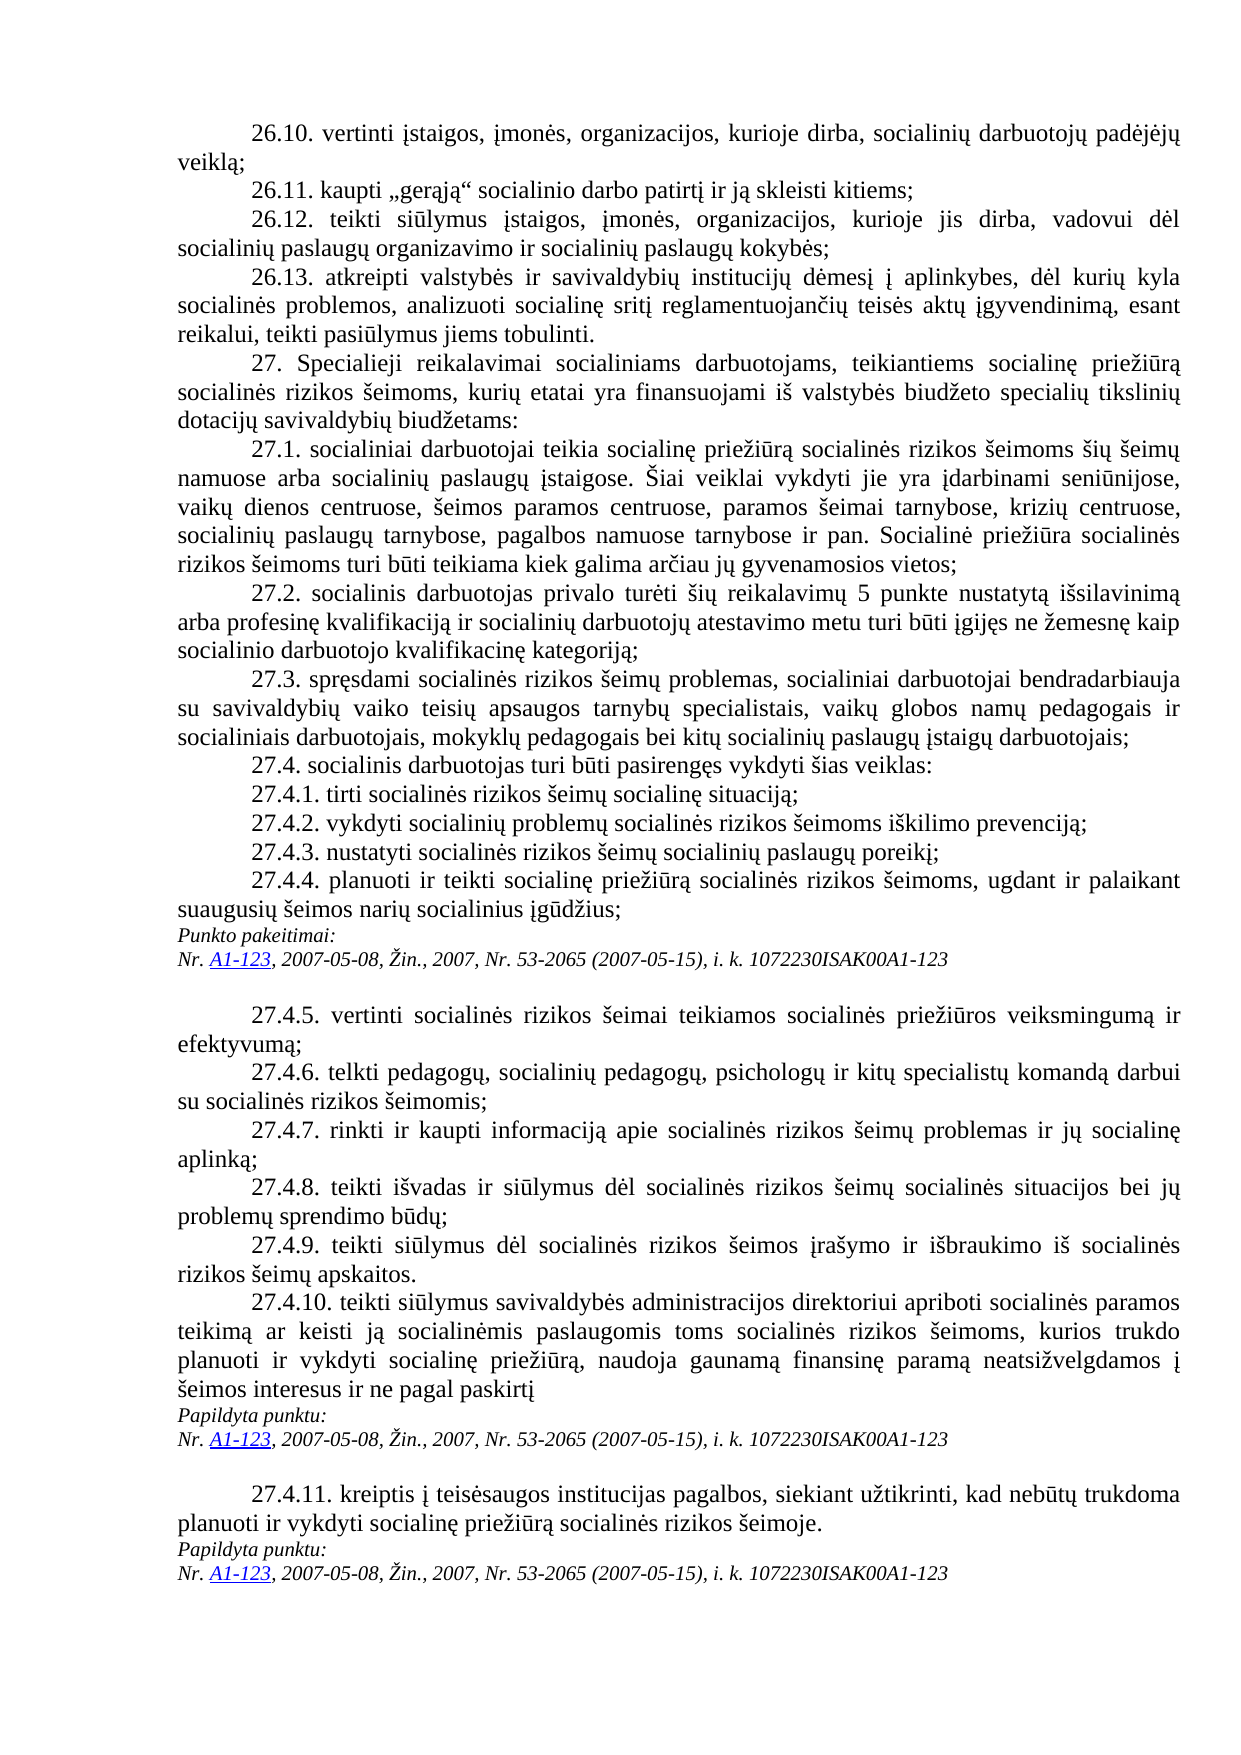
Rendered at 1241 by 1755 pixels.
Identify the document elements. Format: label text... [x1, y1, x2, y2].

text 27.4.11. kreiptis į teisėsaugos institucijas pagalbos, siekiant užtikrinti, kad nebūtų trukdoma planuoti ir vykdyti socialinę priežiūrą socialinės rizikos šeimoje. [177, 1479, 1181, 1537]
text 27.4.10. teikti siūlymus savivaldybės administracijos direktoriui apriboti socialinės paramos teikimą ar keisti ją socialinėmis paslaugomis toms socialinės rizikos šeimoms, kurios trukdo planuoti ir vykdyti socialinę priežiūrą, naudoja gaunamą finansinę paramą neatsižvelgdamos į šeimos interesus ir ne pagal paskirtį [177, 1287, 1181, 1402]
text 27.2. socialinis darbuotojas privalo turėti šių reikalavimų 5 punkte nustatytą išsilavinimą arba profesinę kvalifikaciją ir socialinių darbuotojų atestavimo metu turi būti įgijęs ne žemesnę kaip socialinio darbuotojo kvalifikacinę kategoriją; [177, 578, 1181, 664]
text 27.4.4. planuoti ir teikti socialinę priežiūrą socialinės rizikos šeimoms, ugdant ir palaikant suaugusių šeimos narių socialinius įgūdžius; [177, 866, 1181, 923]
text 26.10. vertinti įstaigos, įmonės, organizacijos, kurioje dirba, socialinių darbuotojų padėjėjų veiklą; [177, 118, 1181, 176]
text 26.12. teikti siūlymus įstaigos, įmonės, organizacijos, kurioje jis dirba, vadovui dėl socialinių paslaugų organizavimo ir socialinių paslaugų kokybės; [177, 204, 1181, 262]
text 27.4.7. rinkti ir kaupti informaciją apie socialinės rizikos šeimų problemas ir jų socialinę aplinką; [177, 1115, 1181, 1172]
text 27.4.8. teikti išvadas ir siūlymus dėl socialinės rizikos šeimų socialinės situacijos bei jų problemų sprendimo būdų; [177, 1172, 1181, 1230]
text 27.4.2. vykdyti socialinių problemų socialinės rizikos šeimoms iškilimo prevenciją; [177, 808, 1181, 837]
text 27.3. spręsdami socialinės rizikos šeimų problemas, socialiniai darbuotojai bendradarbiauja su savivaldybių vaiko teisių apsaugos tarnybų specialistais, vaikų globos namų pedagogais ir socialiniais darbuotojais, mokyklų pedagogais bei kitų socialinių paslaugų įstaigų darbuotojais; [177, 664, 1181, 751]
text Nr. A1-123, 2007-05-08, Žin., 2007, Nr. 53-2065 (2007-05-15), i. k. 1072230ISAK00A1-123 [177, 1561, 1181, 1585]
text 27.4.6. telkti pedagogų, socialinių pedagogų, psichologų ir kitų specialistų komandą darbui su socialinės rizikos šeimomis; [177, 1057, 1181, 1115]
text 27.4. socialinis darbuotojas turi būti pasirengęs vykdyti šias veiklas: [177, 751, 1181, 779]
text 27. Specialieji reikalavimai socialiniams darbuotojams, teikiantiems socialinę priežiūrą socialinės rizikos šeimoms, kurių etatai yra finansuojami iš valstybės biudžeto specialių tikslinių dotacijų savivaldybių biudžetams: [177, 348, 1181, 434]
text 27.4.5. vertinti socialinės rizikos šeimai teikiamos socialinės priežiūros veiksmingumą ir efektyvumą; [177, 1000, 1181, 1057]
text 27.4.9. teikti siūlymus dėl socialinės rizikos šeimos įrašymo ir išbraukimo iš socialinės rizikos šeimų apskaitos. [177, 1230, 1181, 1287]
text 26.13. atkreipti valstybės ir savivaldybių institucijų dėmesį į aplinkybes, dėl kurių kyla socialinės problemos, analizuoti socialinę sritį reglamentuojančių teisės aktų įgyvendinimą, esant reikalui, teikti pasiūlymus jiems tobulinti. [177, 262, 1181, 348]
text Nr. A1-123, 2007-05-08, Žin., 2007, Nr. 53-2065 (2007-05-15), i. k. 1072230ISAK00A1-123 [177, 947, 1181, 971]
text Papildyta punktu: [177, 1402, 1181, 1427]
text 26.11. kaupti „gerąją“ socialinio darbo patirtį ir ją skleisti kitiems; [177, 176, 1181, 204]
text Papildyta punktu: [177, 1537, 1181, 1561]
text Punkto pakeitimai: [177, 923, 1181, 947]
text 27.4.3. nustatyti socialinės rizikos šeimų socialinių paslaugų poreikį; [177, 837, 1181, 866]
text 27.1. socialiniai darbuotojai teikia socialinę priežiūrą socialinės rizikos šeimoms šių šeimų namuose arba socialinių paslaugų įstaigose. Šiai veiklai vykdyti jie yra įdarbinami seniūnijose, vaikų dienos centruose, šeimos paramos centruose, paramos šeimai tarnybose, krizių centruose, socialinių paslaugų tarnybose, pagalbos namuose tarnybose ir pan. Socialinė priežiūra socialinės rizikos šeimoms turi būti teikiama kiek galima arčiau jų gyvenamosios vietos; [177, 434, 1181, 578]
text 27.4.1. tirti socialinės rizikos šeimų socialinę situaciją; [177, 779, 1181, 808]
text Nr. A1-123, 2007-05-08, Žin., 2007, Nr. 53-2065 (2007-05-15), i. k. 1072230ISAK00A1-123 [177, 1427, 1181, 1451]
